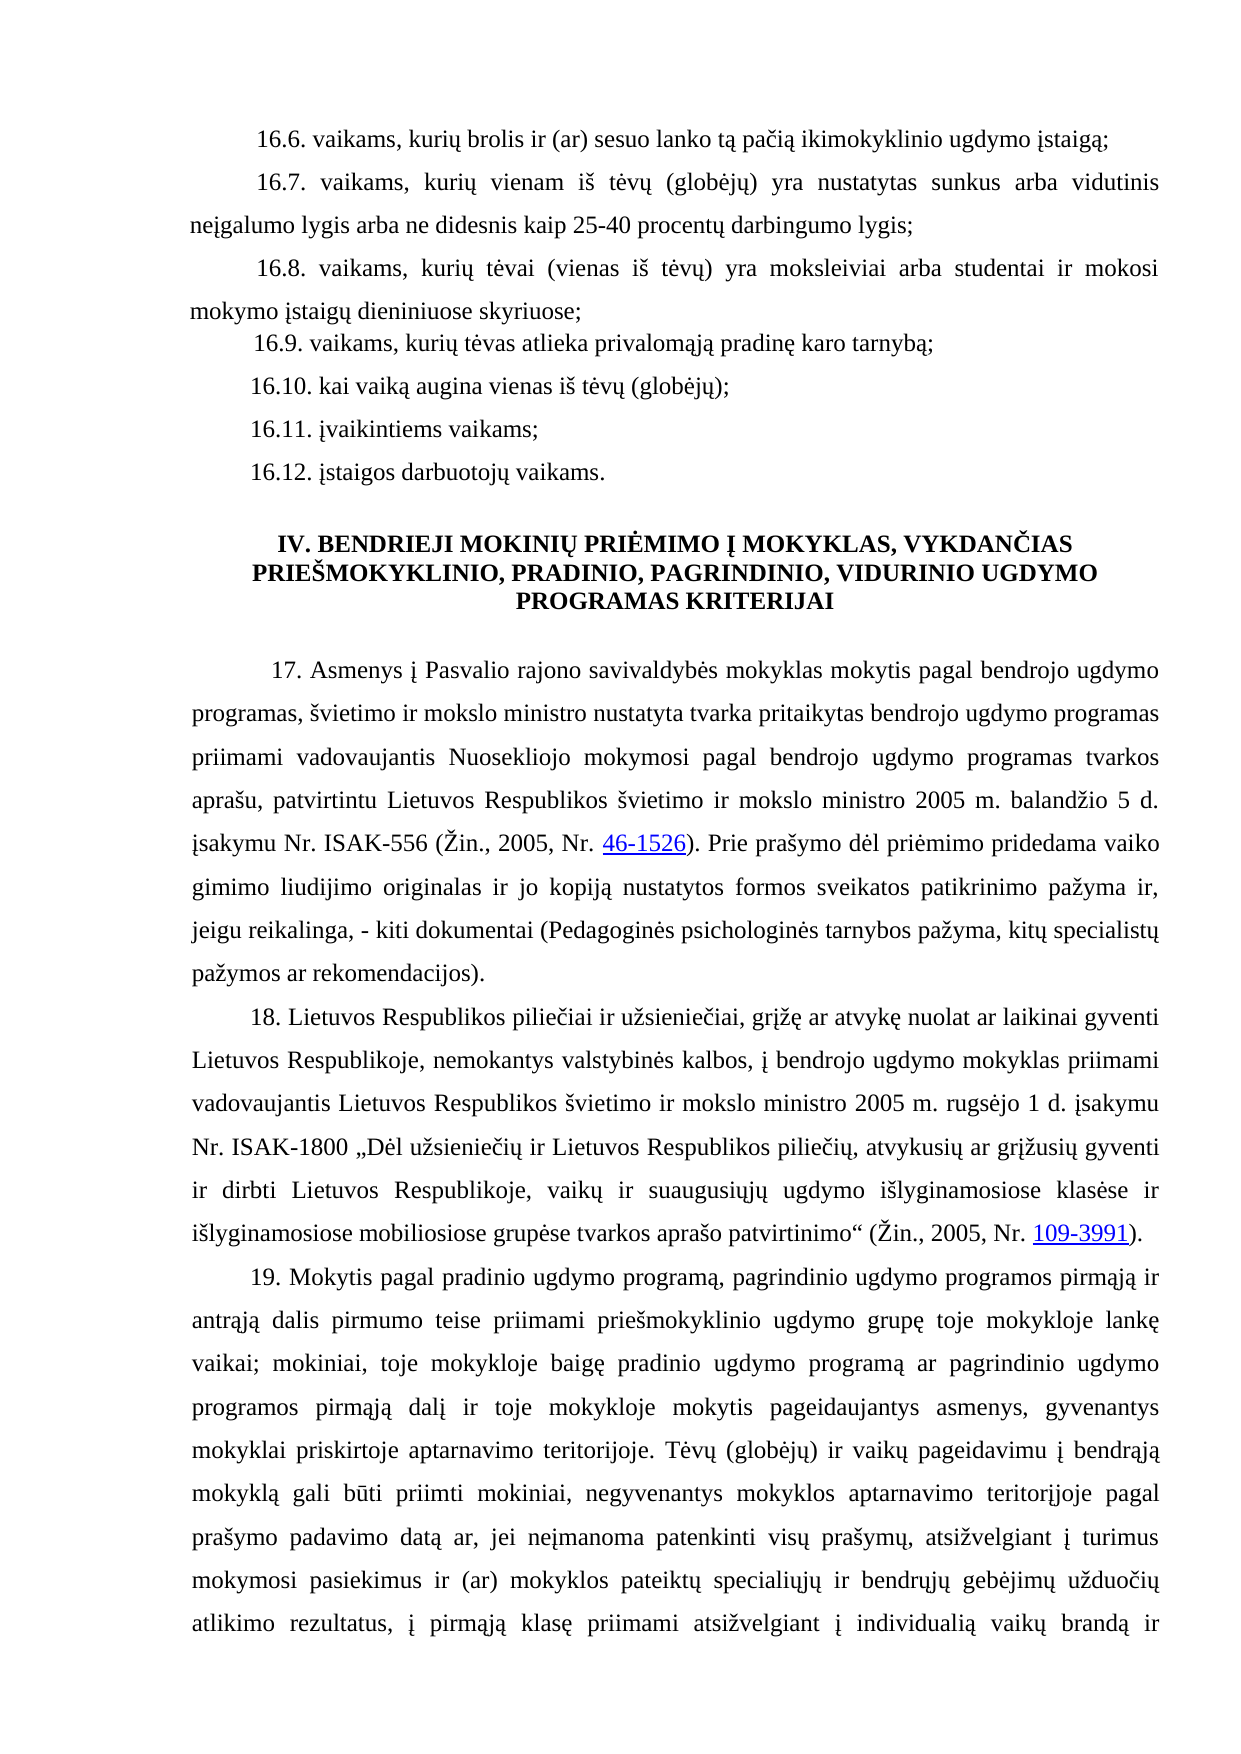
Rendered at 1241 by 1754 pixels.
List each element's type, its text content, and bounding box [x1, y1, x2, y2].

text 16.8. vaikams, kurių tėvai (vienas iš tėvų) yra moksleiviai arba studentai ir mokosi mokymo įstaigų dieniniuose skyriuose; [189, 242, 1160, 328]
text 17. Asmenys į Pasvalio rajono savivaldybės mokyklas mokytis pagal bendrojo ugdymo programas, švietimo ir mokslo ministro nustatyta tvarka pritaikytas bendrojo ugdymo programas priimami vadovaujantis Nuosekliojo mokymosi pagal bendrojo ugdymo programas tvarkos aprašu, patvirtintu Lietuvos Respublikos švietimo ir mokslo ministro 2005 m. balandžio 5 d. įsakymu Nr. ISAK-556 (Žin., 2005, Nr. 46-1526). Prie prašymo dėl priėmimo pridedama vaiko gimimo liudijimo originalas ir jo kopiją nustatytos formos sveikatos patikrinimo pažyma ir, jeigu reikalinga, - kiti dokumentai (Pedagoginės psichologinės tarnybos pažyma, kitų specialistų pažymos ar rekomendacijos). [192, 644, 1160, 991]
text 16.7. vaikams, kurių vienam iš tėvų (globėjų) yra nustatytas sunkus arba vidutinis neįgalumo lygis arba ne didesnis kaip 25-40 procentų darbingumo lygis; [189, 156, 1160, 242]
text 16.6. vaikams, kurių brolis ir (ar) sesuo lanko tą pačią ikimokyklinio ugdymo įstaigą; [189, 112, 1162, 156]
text 16.10. kai vaiką augina vienas iš tėvų (globėjų); [192, 371, 1162, 400]
text 16.11. įvaikintiems vaikams; [192, 414, 1162, 443]
text 18. Lietuvos Respublikos piliečiai ir užsieniečiai, grįžę ar atvykę nuolat ar laikinai gyventi Lietuvos Respublikoje, nemokantys valstybinės kalbos, į bendrojo ugdymo mokyklas priimami vadovaujantis Lietuvos Respublikos švietimo ir mokslo ministro 2005 m. rugsėjo 1 d. įsakymu Nr. ISAK-1800 „Dėl užsieniečių ir Lietuvos Respublikos piliečių, atvykusių ar grįžusių gyventi ir dirbti Lietuvos Respublikoje, vaikų ir suaugusiųjų ugdymo išlyginamosiose klasėse ir išlyginamosiose mobiliosiose grupėse tvarkos aprašo patvirtinimo“ (Žin., 2005, Nr. 109-3991). [192, 991, 1160, 1251]
text 16.12. įstaigos darbuotojų vaikams. [192, 457, 1162, 486]
text IV. BENDRIEJI MOKINIŲ PRIĖMIMO Į MOKYKLAS, VYKDANČIAS PRIEŠMOKYKLINIO, PRADINIO, PAGRINDINIO, VIDURINIO UGDYMO PROGRAMAS KRITERIJAI [187, 529, 1162, 615]
text 16.9. vaikams, kurių tėvas atlieka privalomąją pradinę karo tarnybą; [187, 328, 1162, 357]
text 19. Mokytis pagal pradinio ugdymo programą, pagrindinio ugdymo programos pirmąją ir antrąją dalis pirmumo teise priimami priešmokyklinio ugdymo grupę toje mokykloje lankę vaikai; mokiniai, toje mokykloje baigę pradinio ugdymo programą ar pagrindinio ugdymo programos pirmąją dalį ir toje mokykloje mokytis pageidaujantys asmenys, gyvenantys mokyklai priskirtoje aptarnavimo teritorijoje. Tėvų (globėjų) ir vaikų pageidavimu į bendrąją mokyklą gali būti priimti mokiniai, negyvenantys mokyklos aptarnavimo teritorįjoje pagal prašymo padavimo datą ar, jei neįmanoma patenkinti visų prašymų, atsižvelgiant į turimus mokymosi pasiekimus ir (ar) mokyklos pateiktų specialiųjų ir bendrųjų gebėjimų užduočių atlikimo rezultatus, į pirmąją klasę priimami atsižvelgiant į individualią vaikų brandą ir [192, 1251, 1160, 1641]
